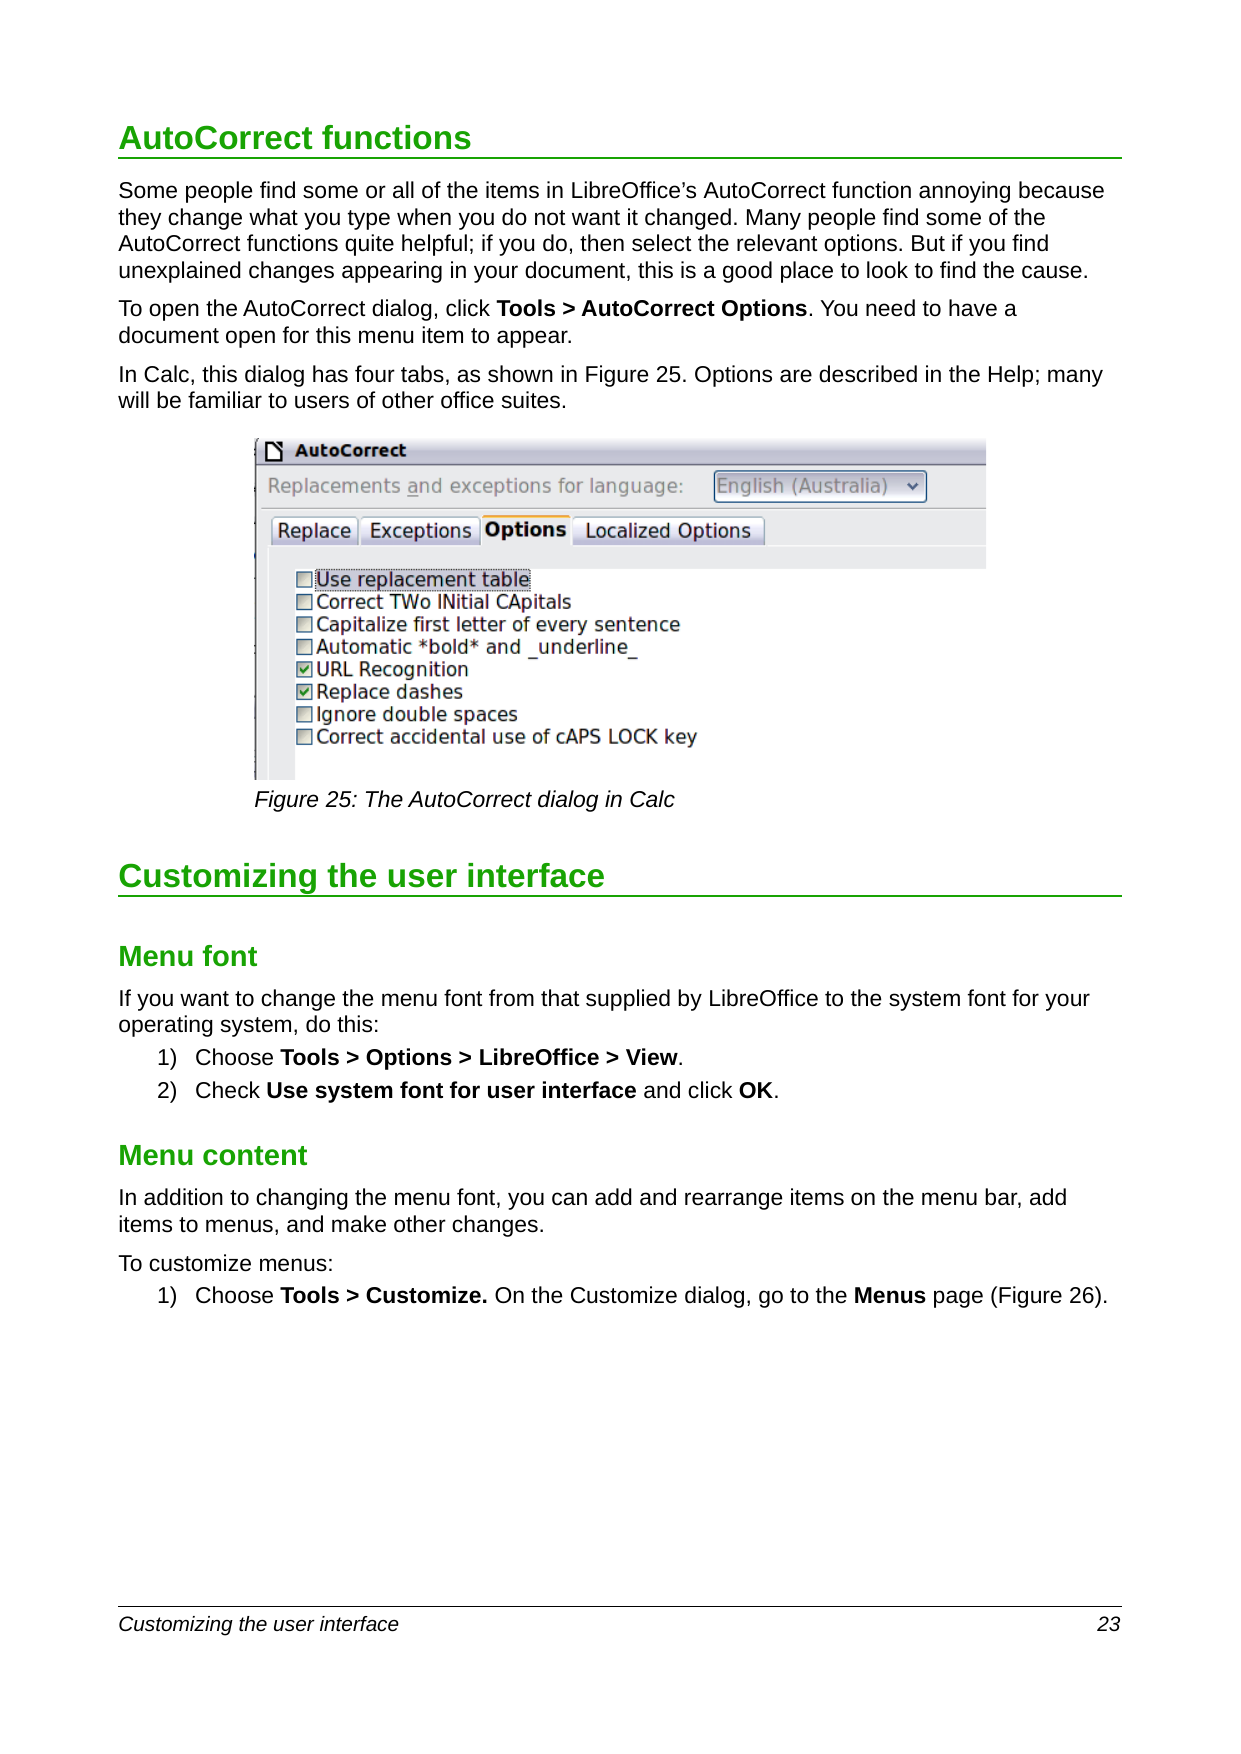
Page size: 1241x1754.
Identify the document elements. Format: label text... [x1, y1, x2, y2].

text In addition to changing the menu font, you can add and rearrange items on the menu bar, add items to menus, and make other changes. [118, 1184, 1122, 1237]
list Choose Tools > Options > LibreOffice > View. [177, 1044, 1122, 1070]
text In Calc, this dialog has four tabs, as shown in Figure 25. Options are described in the Help; many will be familiar to users of other office suites. [118, 361, 1122, 413]
subtitle Menu content [118, 1138, 1122, 1172]
text Some people find some or all of the items in LibreOffice’s AutoCorrect function annoying because they change what you type when you do not want it changed. Many people find some of the AutoCorrect functions quite helpful; if you do, then select the relevant options. But if you find unexplained changes appearing in your document, this is a good place to look to find the cause. [118, 177, 1122, 283]
list Choose Tools > Customize. On the Customize dialog, go to the Menus page (Figure 26). [177, 1282, 1122, 1309]
subtitle AutoCorrect functions [118, 118, 1122, 157]
text To open the AutoCorrect dialog, click Tools > AutoCorrect Options. You need to have a document open for this menu item to appear. [118, 295, 1122, 348]
list To customize menus: [118, 1249, 1122, 1276]
subtitle Customizing the user interface [118, 856, 1122, 895]
list Check Use system font for user interface and click OK. [177, 1077, 1122, 1103]
list If you want to change the menu font from that supplied by LibreOffice to the system font for your operating system, do this: [118, 985, 1122, 1037]
text Figure 25: The AutoCorrect dialog in Calc [254, 786, 986, 812]
subtitle Menu font [118, 939, 1122, 972]
picture [254, 438, 987, 780]
